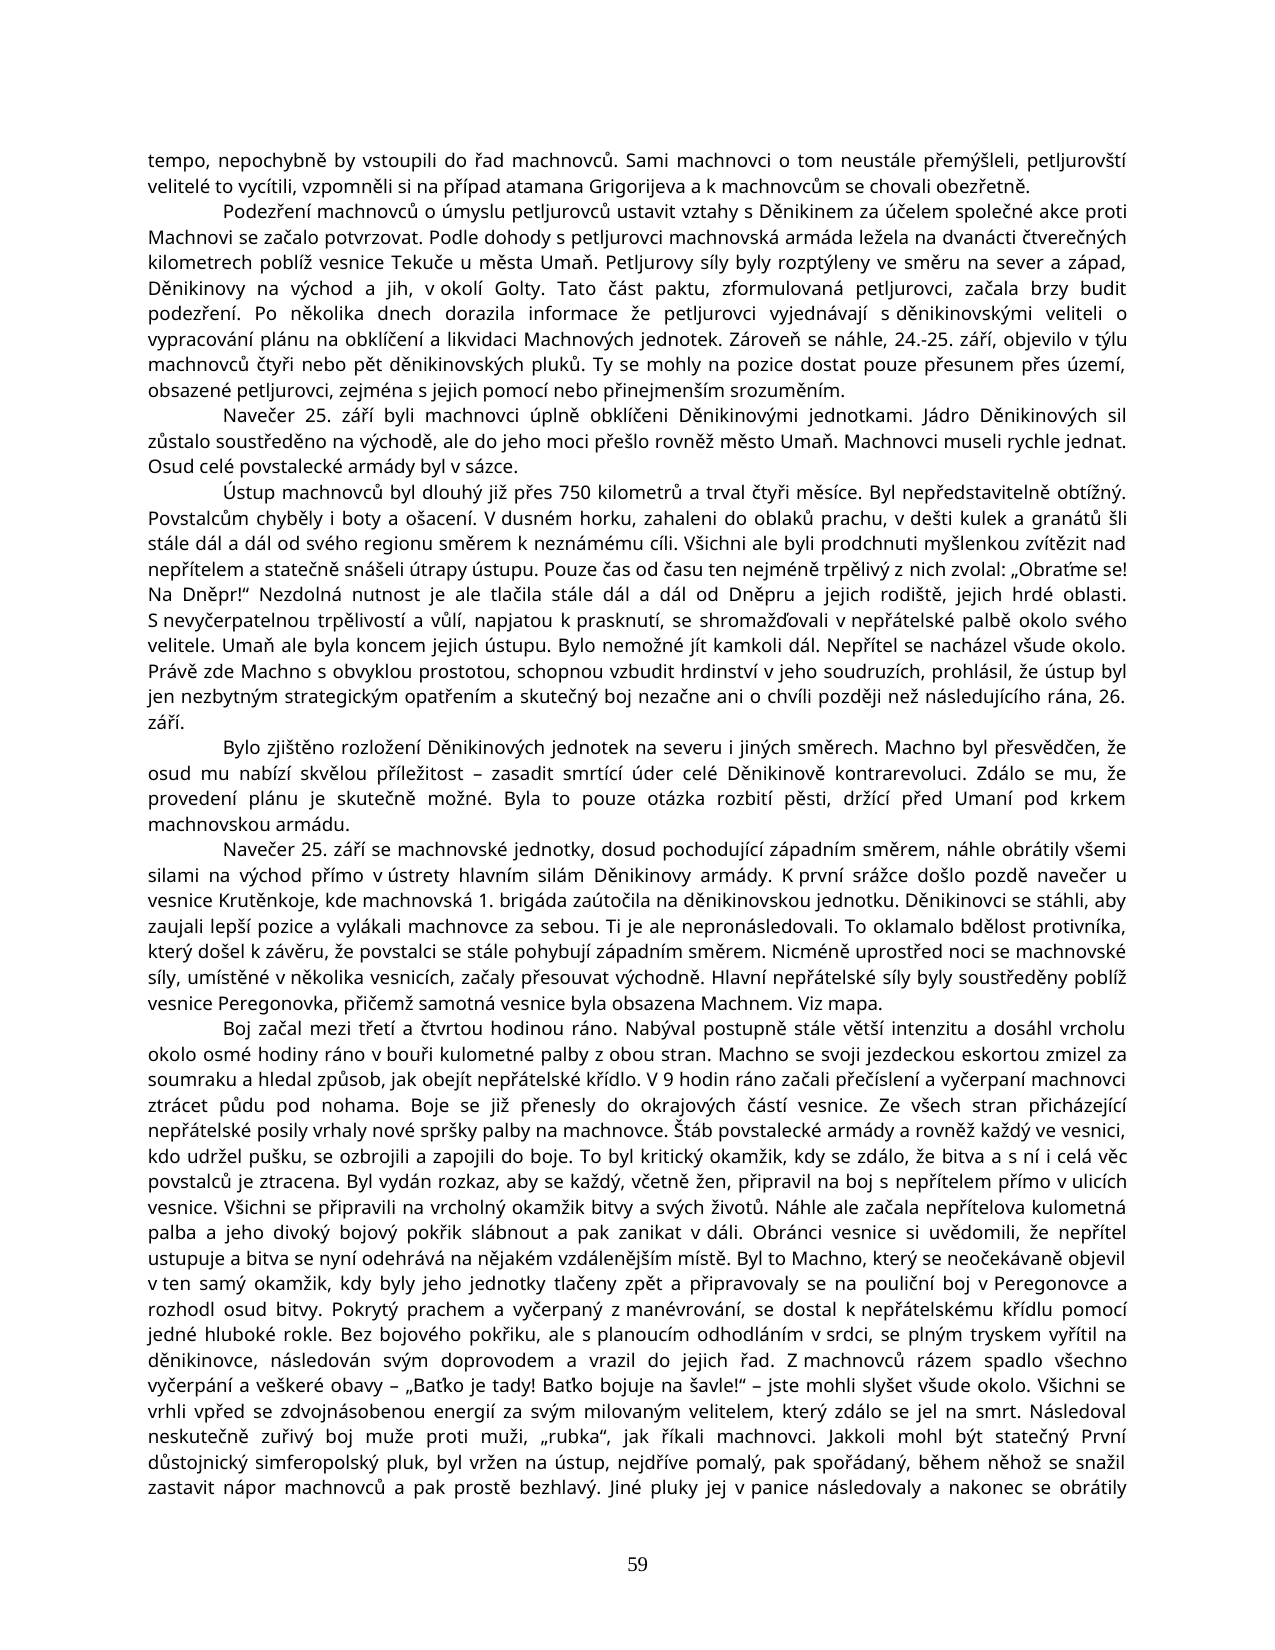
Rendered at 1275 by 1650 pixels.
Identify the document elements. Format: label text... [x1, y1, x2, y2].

text Bylo zjištěno rozložení Děnikinových jednotek na severu i jiných směrech. Machno byl přesvědčen, že osud mu nabízí skvělou příležitost – zasadit smrtící úder celé Děnikinově kontrarevoluci. Zdálo se mu, že provedení plánu je skutečně možné. Byla to pouze otázka rozbití pěsti, držící před Umaní pod krkem machnovskou armádu. [148, 734, 1127, 837]
text Boj začal mezi třetí a čtvrtou hodinou ráno. Nabýval postupně stále větší intenzitu a dosáhl vrcholu okolo osmé hodiny ráno v bouři kulometné palby z obou stran. Machno se svoji jezdeckou eskortou zmizel za soumraku a hledal způsob, jak obejít nepřátelské křídlo. V 9 hodin ráno začali přečíslení a vyčerpaní machnovci ztrácet půdu pod nohama. Boje se již přenesly do okrajových částí vesnice. Ze všech stran přicházející nepřátelské posily vrhaly nové spršky palby na machnovce. Štáb povstalecké armády a rovněž každý ve vesnici, kdo udržel pušku, se ozbrojili a zapojili do boje. To byl kritický okamžik, kdy se zdálo, že bitva a s ní i celá věc povstalců je ztracena. Byl vydán rozkaz, aby se každý, včetně žen, připravil na boj s nepřítelem přímo v ulicích vesnice. Všichni se připravili na vrcholný okamžik bitvy a svých životů. Náhle ale začala nepřítelova kulometná palba a jeho divoký bojový pokřik slábnout a pak zanikat v dáli. Obránci vesnice si uvědomili, že nepřítel ustupuje a bitva se nyní odehrává na nějakém vzdálenějším místě. Byl to Machno, který se neočekávaně objevil v ten samý okamžik, kdy byly jeho jednotky tlačeny zpět a připravovaly se na pouliční boj v Peregonovce a rozhodl osud bitvy. Pokrytý prachem a vyčerpaný z manévrování, se dostal k nepřátelskému křídlu pomocí jedné hluboké rokle. Bez bojového pokřiku, ale s planoucím odhodláním v srdci, se plným tryskem vyřítil na děnikinovce, následován svým doprovodem a vrazil do jejich řad. Z machnovců rázem spadlo všechno vyčerpání a veškeré obavy – „Baťko je tady! Baťko bojuje na šavle!“ – jste mohli slyšet všude okolo. Všichni se vrhli vpřed se zdvojnásobenou energií za svým milovaným velitelem, který zdálo se jel na smrt. Následoval neskutečně zuřivý boj muže proti muži, „rubka“, jak říkali machnovci. Jakkoli mohl být statečný První důstojnický simferopolský pluk, byl vržen na ústup, nejdříve pomalý, pak spořádaný, během něhož se snažil zastavit nápor machnovců a pak prostě bezhlavý. Jiné pluky jej v panice následovaly a nakonec se obrátily [148, 1015, 1127, 1500]
text Podezření machnovců o úmyslu petljurovců ustavit vztahy s Děnikinem za účelem společné akce proti Machnovi se začalo potvrzovat. Podle dohody s petljurovci machnovská armáda ležela na dvanácti čtverečných kilometrech poblíž vesnice Tekuče u města Umaň. Petljurovy síly byly rozptýleny ve směru na sever a západ, Děnikinovy na východ a jih, v okolí Golty. Tato část paktu, zformulovaná petljurovci, začala brzy budit podezření. Po několika dnech dorazila informace že petljurovci vyjednávají s děnikinovskými veliteli o vypracování plánu na obklíčení a likvidaci Machnových jednotek. Zároveň se náhle, 24.-25. září, objevilo v týlu machnovců čtyři nebo pět děnikinovských pluků. Ty se mohly na pozice dostat pouze přesunem přes území, obsazené petljurovci, zejména s jejich pomocí nebo přinejmenším srozuměním. [148, 199, 1127, 403]
text Ústup machnovců byl dlouhý již přes 750 kilometrů a trval čtyři měsíce. Byl nepředstavitelně obtížný. Povstalcům chyběly i boty a ošacení. V dusném horku, zahaleni do oblaků prachu, v dešti kulek a granátů šli stále dál a dál od svého regionu směrem k neznámému cíli. Všichni ale byli prodchnuti myšlenkou zvítězit nad nepřítelem a statečně snášeli útrapy ústupu. Pouze čas od času ten nejméně trpělivý z nich zvolal: „Obraťme se! Na Dněpr!“ Nezdolná nutnost je ale tlačila stále dál a dál od Dněpru a jejich rodiště, jejich hrdé oblasti. S nevyčerpatelnou trpělivostí a vůlí, napjatou k prasknutí, se shromažďovali v nepřátelské palbě okolo svého velitele. Umaň ale byla koncem jejich ústupu. Bylo nemožné jít kamkoli dál. Nepřítel se nacházel všude okolo. Právě zde Machno s obvyklou prostotou, schopnou vzbudit hrdinství v jeho soudruzích, prohlásil, že ústup byl jen nezbytným strategickým opatřením a skutečný boj nezačne ani o chvíli později než následujícího rána, 26. září. [148, 479, 1127, 734]
text Navečer 25. září se machnovské jednotky, dosud pochodující západním směrem, náhle obrátily všemi silami na východ přímo v ústrety hlavním silám Děnikinovy armády. K první srážce došlo pozdě navečer u vesnice Krutěnkoje, kde machnovská 1. brigáda zaútočila na děnikinovskou jednotku. Děnikinovci se stáhli, aby zaujali lepší pozice a vylákali machnovce za sebou. Ti je ale nepronásledovali. To oklamalo bdělost protivníka, který došel k závěru, že povstalci se stále pohybují západním směrem. Nicméně uprostřed noci se machnovské síly, umístěné v několika vesnicích, začaly přesouvat východně. Hlavní nepřátelské síly byly soustředěny poblíž vesnice Peregonovka, přičemž samotná vesnice byla obsazena Machnem. Viz mapa. [148, 837, 1127, 1015]
text Navečer 25. září byli machnovci úplně obklíčeni Děnikinovými jednotkami. Jádro Děnikinových sil zůstalo soustředěno na východě, ale do jeho moci přešlo rovněž město Umaň. Machnovci museli rychle jednat. Osud celé povstalecké armády byl v sázce. [148, 403, 1127, 479]
text tempo, nepochybně by vstoupili do řad machnovců. Sami machnovci o tom neustále přemýšleli, petljurovští velitelé to vycítili, vzpomněli si na případ atamana Grigorijeva a k machnovcům se chovali obezřetně. [148, 148, 1127, 199]
